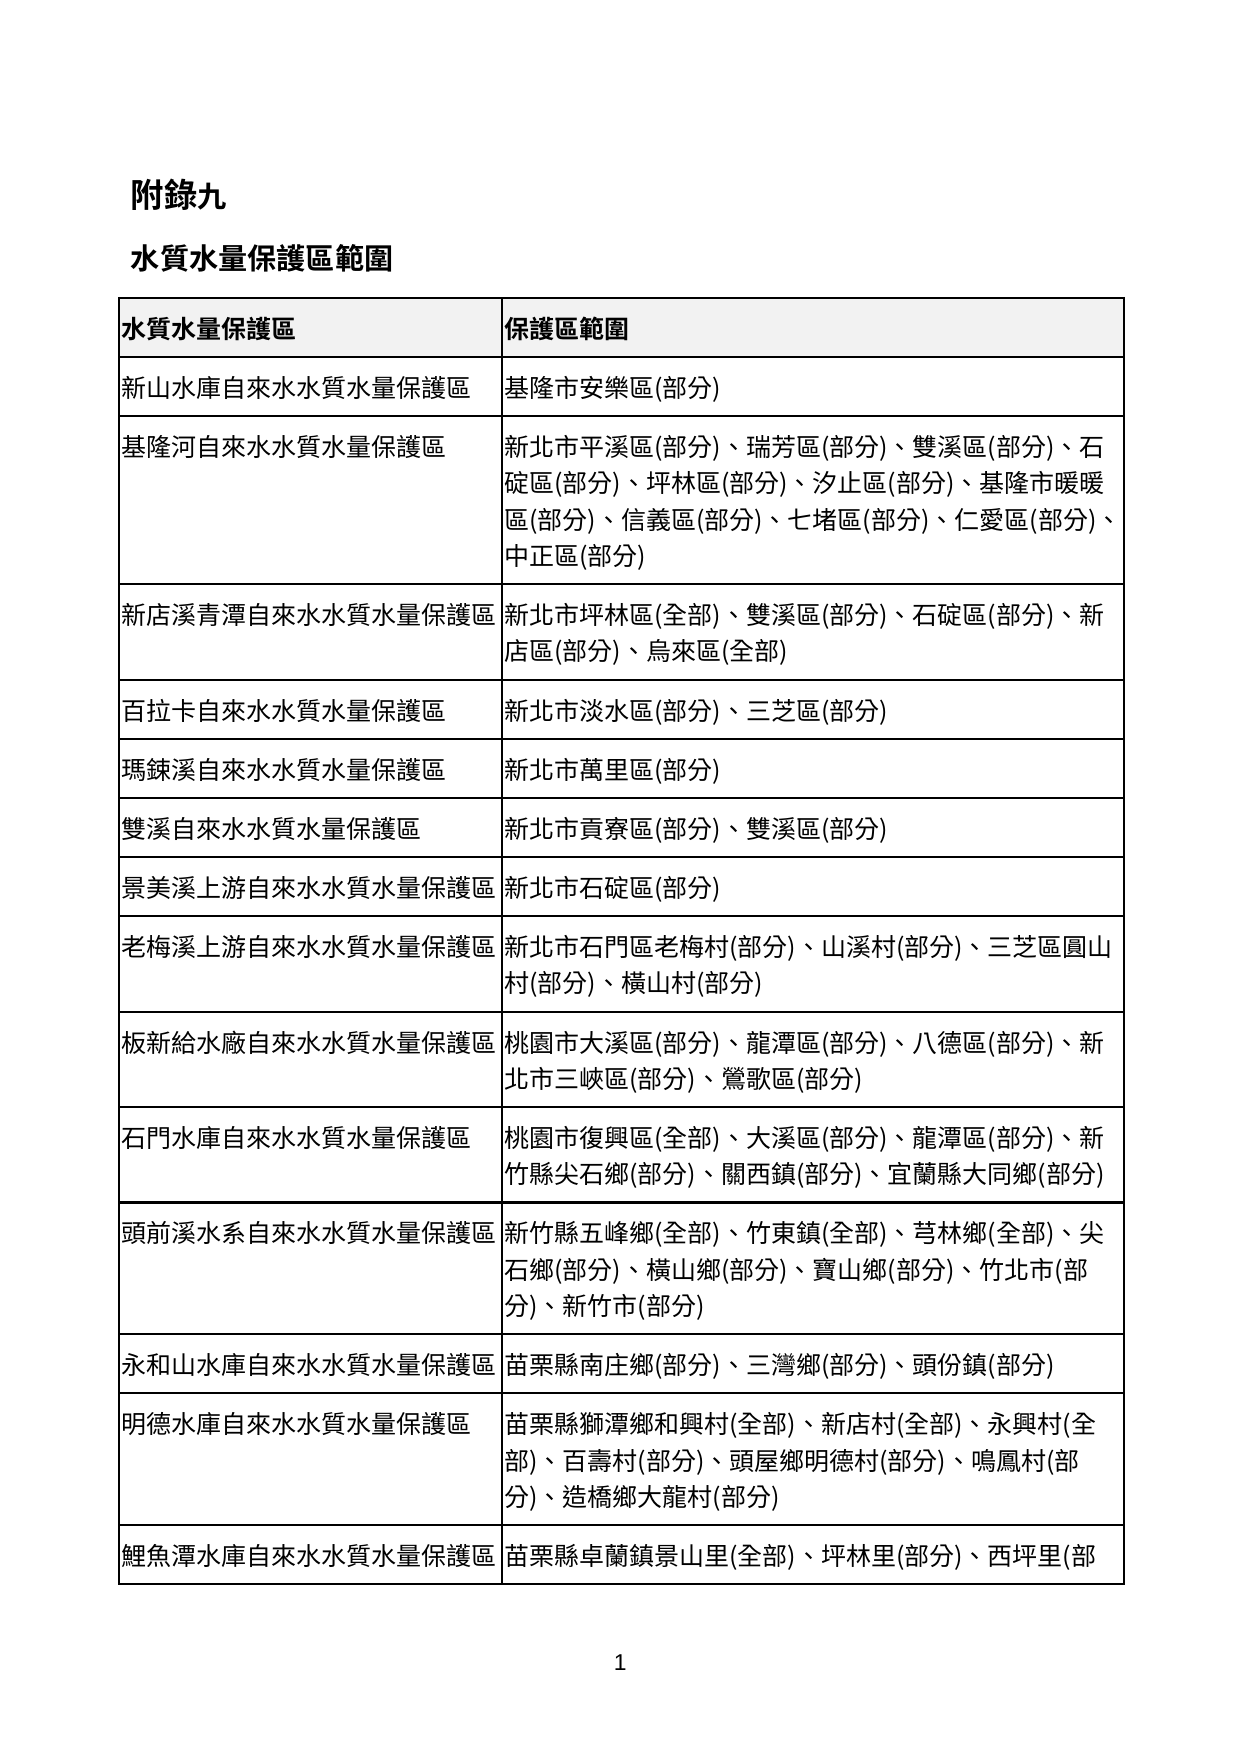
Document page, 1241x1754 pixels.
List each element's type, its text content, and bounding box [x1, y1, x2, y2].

table_cell 桃園市復興區(全部)、大溪區(部分)、龍潭區(部分)、新竹縣尖石鄉(部分)、關西鎮(部分)、宜蘭縣大同鄉(部分) [503, 1108, 1123, 1201]
table_cell 新北市貢寮區(部分)、雙溪區(部分) [503, 799, 1123, 856]
table_cell 新店溪青潭自來水水質水量保護區 [120, 585, 501, 678]
table_header 保護區範圍 [503, 299, 1123, 356]
table_cell 新北市坪林區(全部)、雙溪區(部分)、石碇區(部分)、新店區(部分)、烏來區(全部) [503, 585, 1123, 678]
table_cell 苗栗縣卓蘭鎮景山里(全部)、坪林里(部分)、西坪里(部 [503, 1526, 1123, 1583]
table_cell 瑪鋉溪自來水水質水量保護區 [120, 740, 501, 797]
table_cell 景美溪上游自來水水質水量保護區 [120, 858, 501, 915]
table_cell 苗栗縣獅潭鄉和興村(全部)、新店村(全部)、永興村(全部)、百壽村(部分)、頭屋鄉明德村(部分)、鳴鳳村(部分)、造橋鄉大龍村(部分) [503, 1394, 1123, 1524]
table_cell 石門水庫自來水水質水量保護區 [120, 1108, 501, 1201]
subtitle 水質水量保護區範圍 [131, 236, 1122, 278]
table_cell 明德水庫自來水水質水量保護區 [120, 1394, 501, 1524]
subtitle 附錄九 [131, 169, 1122, 217]
table_cell 新山水庫自來水水質水量保護區 [120, 358, 501, 415]
table_cell 鯉魚潭水庫自來水水質水量保護區 [120, 1526, 501, 1583]
table_cell 雙溪自來水水質水量保護區 [120, 799, 501, 856]
table_cell 新北市淡水區(部分)、三芝區(部分) [503, 681, 1123, 738]
table_cell 新北市萬里區(部分) [503, 740, 1123, 797]
table_cell 頭前溪水系自來水水質水量保護區 [120, 1204, 501, 1333]
table_cell 板新給水廠自來水水質水量保護區 [120, 1013, 501, 1106]
table_header 水質水量保護區 [120, 299, 501, 356]
table_cell 新北市石門區老梅村(部分)、山溪村(部分)、三芝區圓山村(部分)、橫山村(部分) [503, 917, 1123, 1011]
table_cell 永和山水庫自來水水質水量保護區 [120, 1335, 501, 1392]
table_cell 基隆市安樂區(部分) [503, 358, 1123, 415]
table_cell 老梅溪上游自來水水質水量保護區 [120, 917, 501, 1011]
table_cell 百拉卡自來水水質水量保護區 [120, 681, 501, 738]
table_cell 桃園市大溪區(部分)、龍潭區(部分)、八德區(部分)、新北市三峽區(部分)、鶯歌區(部分) [503, 1013, 1123, 1106]
table_cell 新竹縣五峰鄉(全部)、竹東鎮(全部)、芎林鄉(全部)、尖石鄉(部分)、橫山鄉(部分)、寶山鄉(部分)、竹北市(部分)、新竹市(部分) [503, 1204, 1123, 1333]
table_cell 苗栗縣南庄鄉(部分)、三灣鄉(部分)、頭份鎮(部分) [503, 1335, 1123, 1392]
table_cell 新北市石碇區(部分) [503, 858, 1123, 915]
table_cell 新北市平溪區(部分)、瑞芳區(部分)、雙溪區(部分)、石碇區(部分)、坪林區(部分)、汐止區(部分)、基隆市暖暖區(部分)、信義區(部分)、七堵區(部分)、仁愛區(部分)、中正區(部分) [503, 417, 1123, 583]
table_cell 基隆河自來水水質水量保護區 [120, 417, 501, 583]
